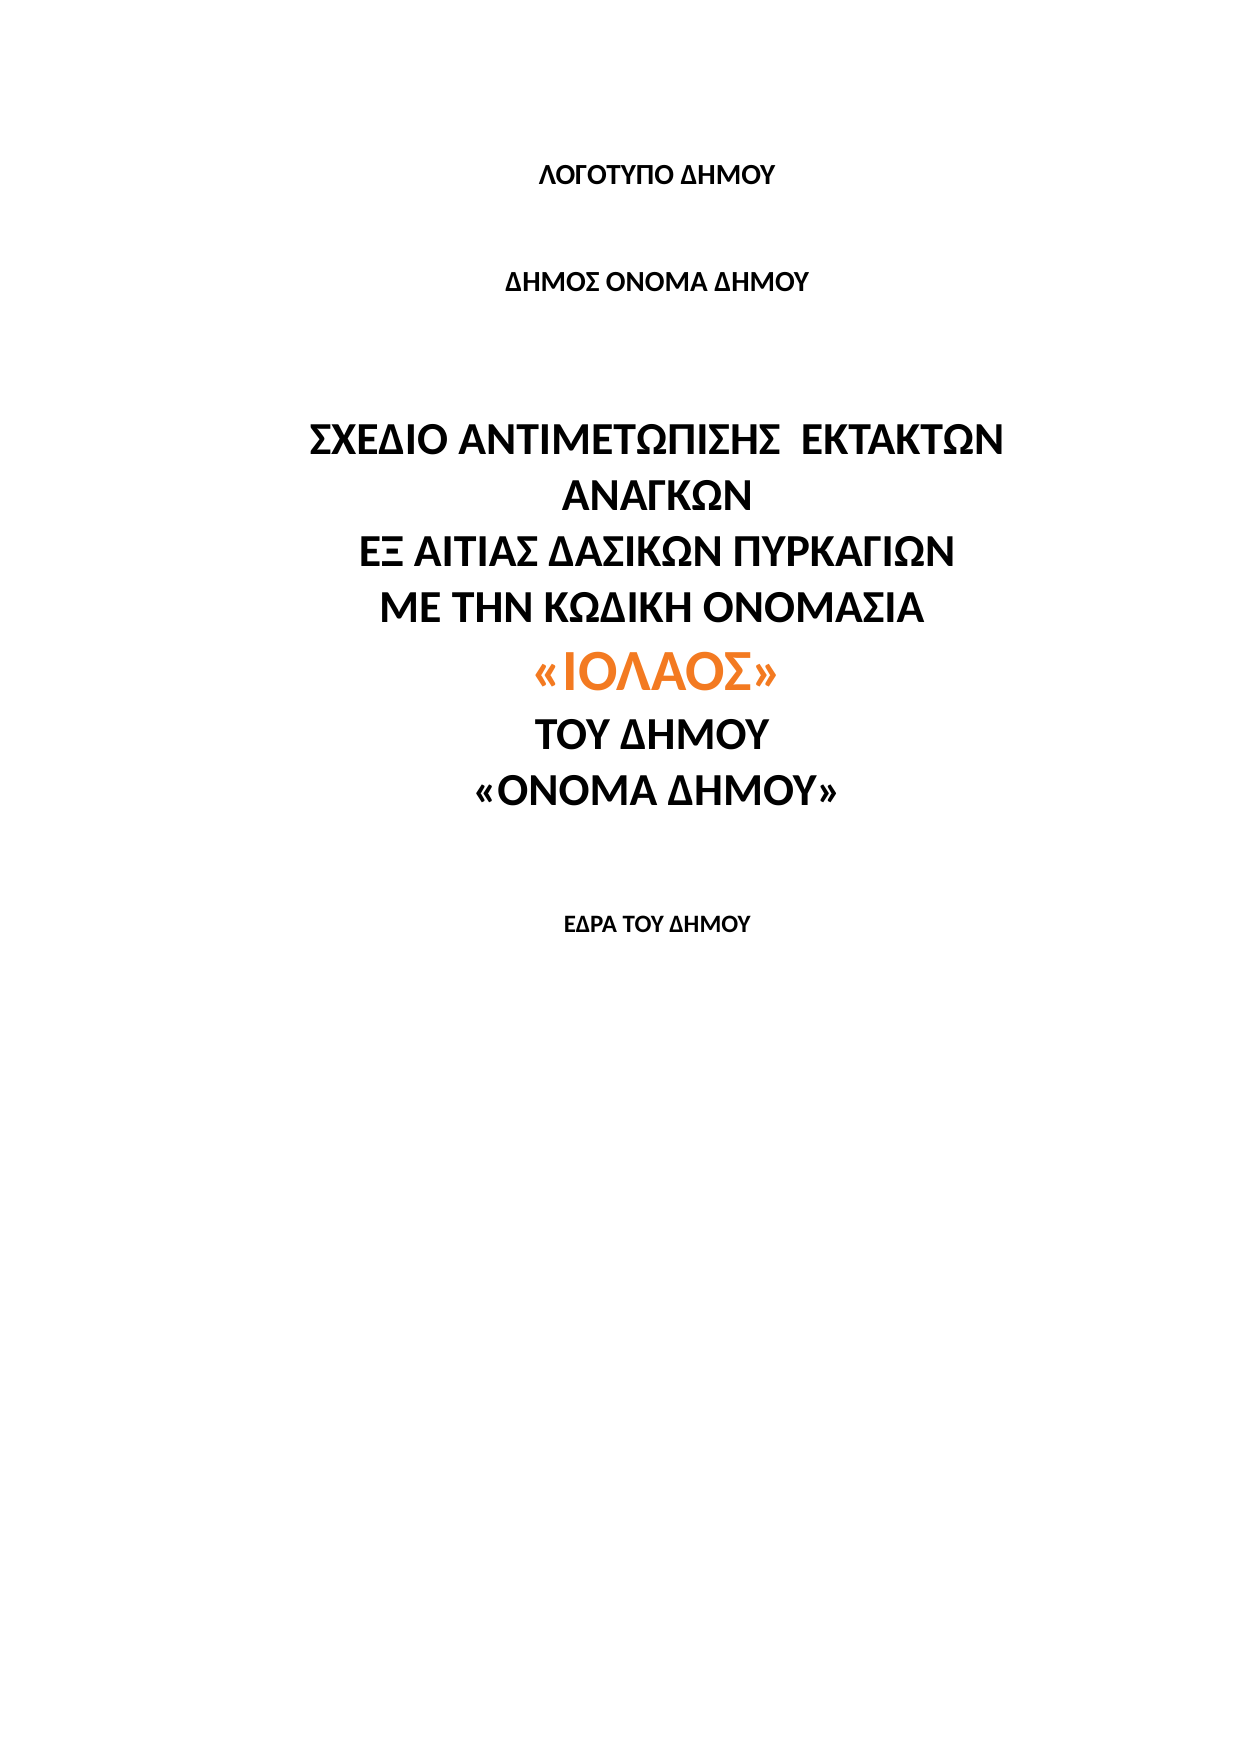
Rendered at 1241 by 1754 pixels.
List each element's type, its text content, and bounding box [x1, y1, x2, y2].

table_header ΛΟΓΟΤΥΠΟ ΔΗΜΟΥ ΔΗΜΟΣ ΟΝΟΜΑ ΔΗΜΟΥ ΣΧΕΔΙΟ ΑΝΤΙΜΕΤΩΠΙΣΗΣ ΕΚΤΑΚΤΩΝ ΑΝΑΓΚΩΝ ΕΞ ΑΙΤΙΑΣ ΔΑΣΙΚΩΝ ΠΥΡΚΑΓΙΩΝ ΜΕ ΤΗΝ ΚΩΔΙΚΗ ΟΝΟΜΑΣΙΑ «ΙΟΛΑΟΣ» ΤΟΥ ΔΗΜΟΥ «ΟΝΟΜΑ ΔΗΜΟΥ» ΕΔΡΑ ΤΟΥ ΔΗΜΟΥ [281, 150, 1033, 945]
